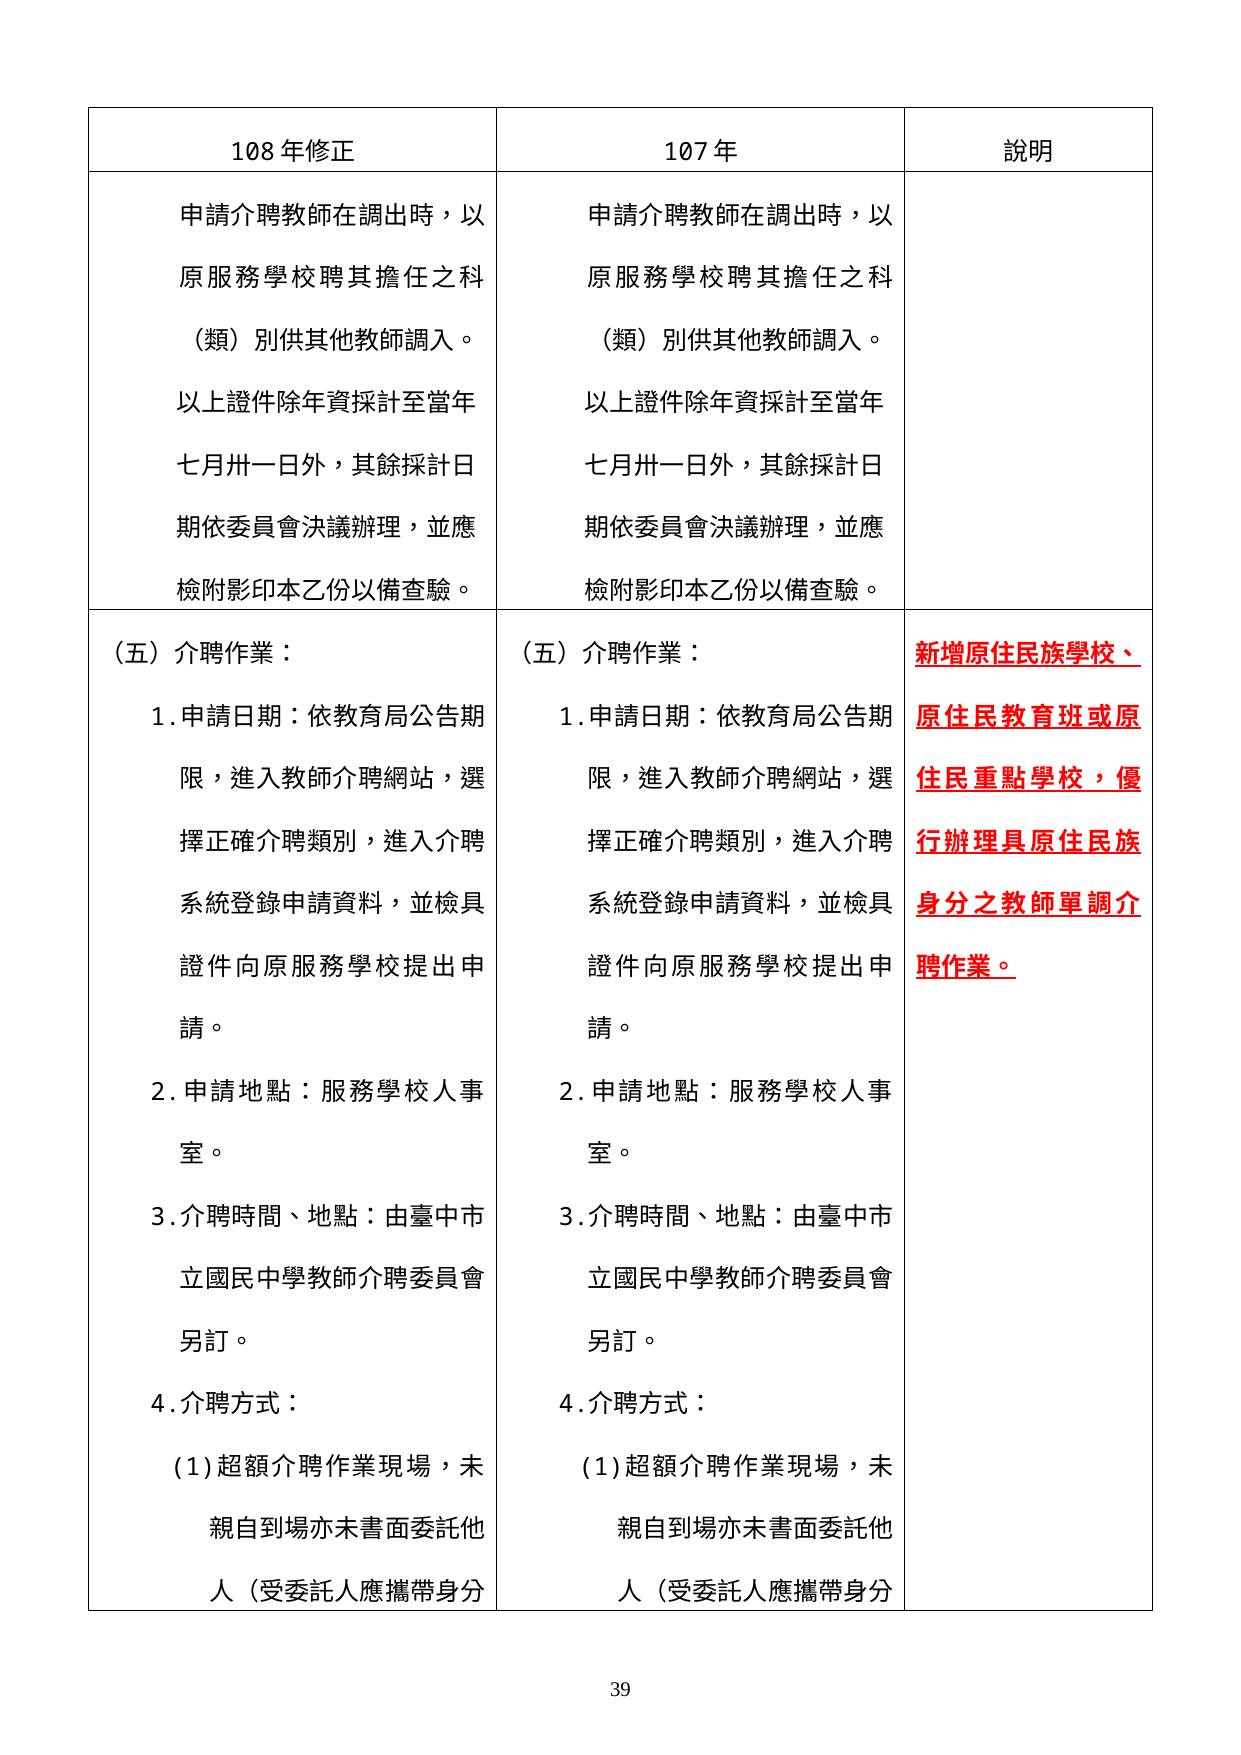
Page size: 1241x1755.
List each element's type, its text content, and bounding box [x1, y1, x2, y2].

table_header 107年 [497, 108, 904, 171]
table_cell [905, 172, 1152, 609]
table_cell 申請介聘教師在調出時，以原服務學校聘其擔任之科（類）別供其他教師調入。 以上證件除年資採計至當年七月卅一日外，其餘採計日期依委員會決議辦理，並應檢附影印本乙份以備查驗。 [89, 172, 496, 609]
table_cell （五）介聘作業： 1.申請日期：依教育局公告期限，進入教師介聘網站，選擇正確介聘類別，進入介聘系統登錄申請資料，並檢具證件向原服務學校提出申請。 2.申請地點：服務學校人事室。 3.介聘時間、地點：由臺中市立國民中學教師介聘委員會另訂。 4.介聘方式： (1)超額介聘作業現場，未親自到場亦未書面委託他人（受委託人應攜帶身分 [89, 610, 496, 1610]
table_cell 申請介聘教師在調出時，以原服務學校聘其擔任之科（類）別供其他教師調入。 以上證件除年資採計至當年七月卅一日外，其餘採計日期依委員會決議辦理，並應檢附影印本乙份以備查驗。 [497, 172, 904, 609]
table_header 108年修正 [89, 108, 496, 171]
table_header 說明 [905, 108, 1152, 171]
table_cell 新增原住民族學校、原住民教育班或原住民重點學校，優行辦理具原住民族身分之教師單調介聘作業。 [905, 610, 1152, 1610]
table_cell （五）介聘作業： 1.申請日期：依教育局公告期限，進入教師介聘網站，選擇正確介聘類別，進入介聘系統登錄申請資料，並檢具證件向原服務學校提出申請。 2.申請地點：服務學校人事室。 3.介聘時間、地點：由臺中市立國民中學教師介聘委員會另訂。 4.介聘方式： (1)超額介聘作業現場，未親自到場亦未書面委託他人（受委託人應攜帶身分 [497, 610, 904, 1610]
